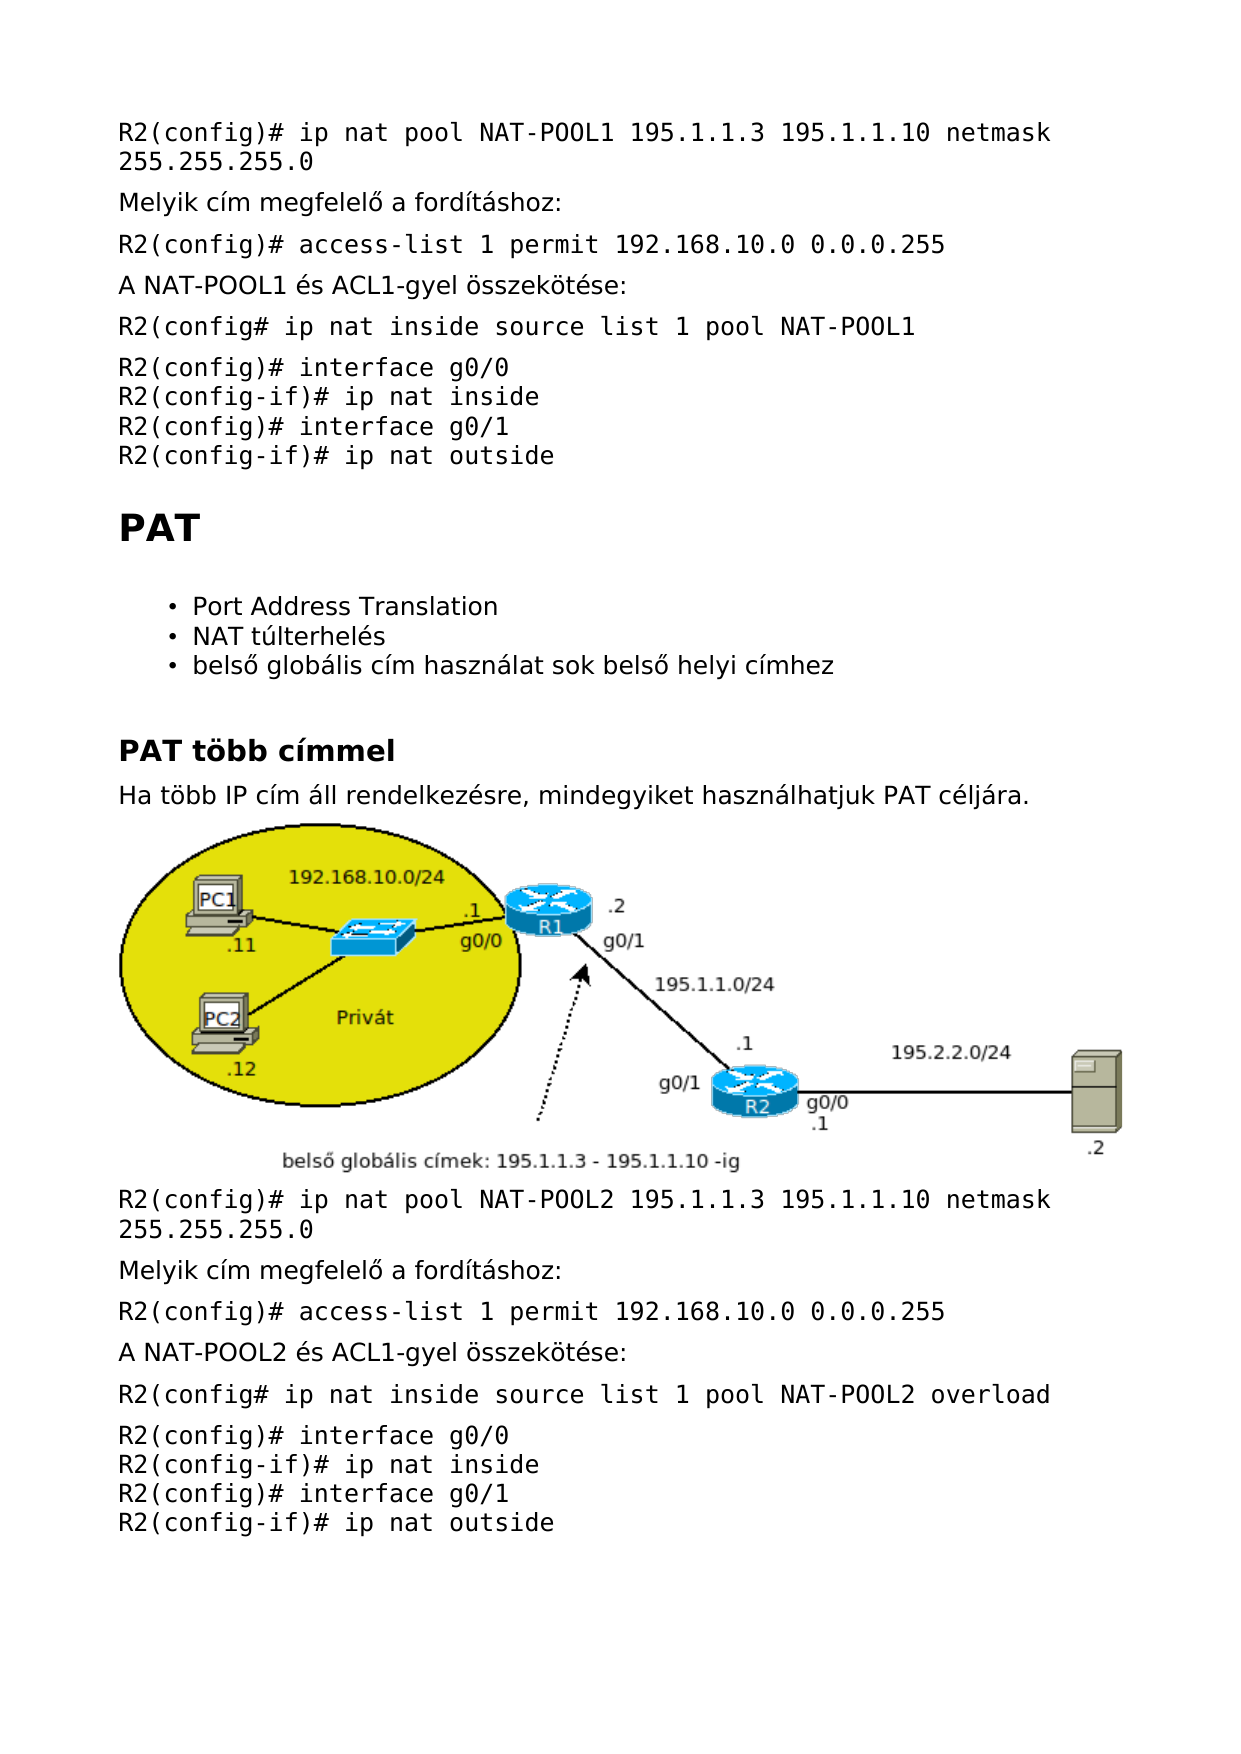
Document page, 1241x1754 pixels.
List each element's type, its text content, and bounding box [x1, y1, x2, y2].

picture [118, 822, 1123, 1174]
text A NAT-POOL1 és ACL1-gyel összekötése: [118, 271, 1122, 300]
text R2(config)# access-list 1 permit 192.168.10.0 0.0.0.255 [118, 230, 1122, 259]
text R2(config)# interface g0/0 R2(config-if)# ip nat inside R2(config)# interface g0/1 R2(config-if)# ip nat outside [118, 1421, 1122, 1538]
text Melyik cím megfelelő a fordításhoz: [118, 1256, 1122, 1285]
text Ha több IP cím áll rendelkezésre, mindegyiket használhatjuk PAT céljára. [118, 781, 1122, 810]
list Port Address Translation [177, 592, 1122, 622]
text R2(config)# access-list 1 permit 192.168.10.0 0.0.0.255 [118, 1297, 1122, 1327]
text Melyik cím megfelelő a fordításhoz: [118, 188, 1122, 217]
text A NAT-POOL2 és ACL1-gyel összekötése: [118, 1338, 1122, 1368]
text R2(config# ip nat inside source list 1 pool NAT-POOL1 [118, 312, 1122, 342]
subtitle PAT több címmel [118, 734, 1122, 768]
text R2(config)# ip nat pool NAT-POOL1 195.1.1.3 195.1.1.10 netmask 255.255.255.0 [118, 118, 1122, 176]
list belső globális cím használat sok belső helyi címhez [177, 651, 1122, 680]
text R2(config)# interface g0/0 R2(config-if)# ip nat inside R2(config)# interface g0/1 R2(config-if)# ip nat outside [118, 353, 1122, 470]
text R2(config)# ip nat pool NAT-POOL2 195.1.1.3 195.1.1.10 netmask 255.255.255.0 [118, 1186, 1122, 1244]
list NAT túlterhelés [177, 622, 1122, 651]
subtitle PAT [118, 507, 1122, 551]
text R2(config# ip nat inside source list 1 pool NAT-POOL2 overload [118, 1380, 1122, 1409]
